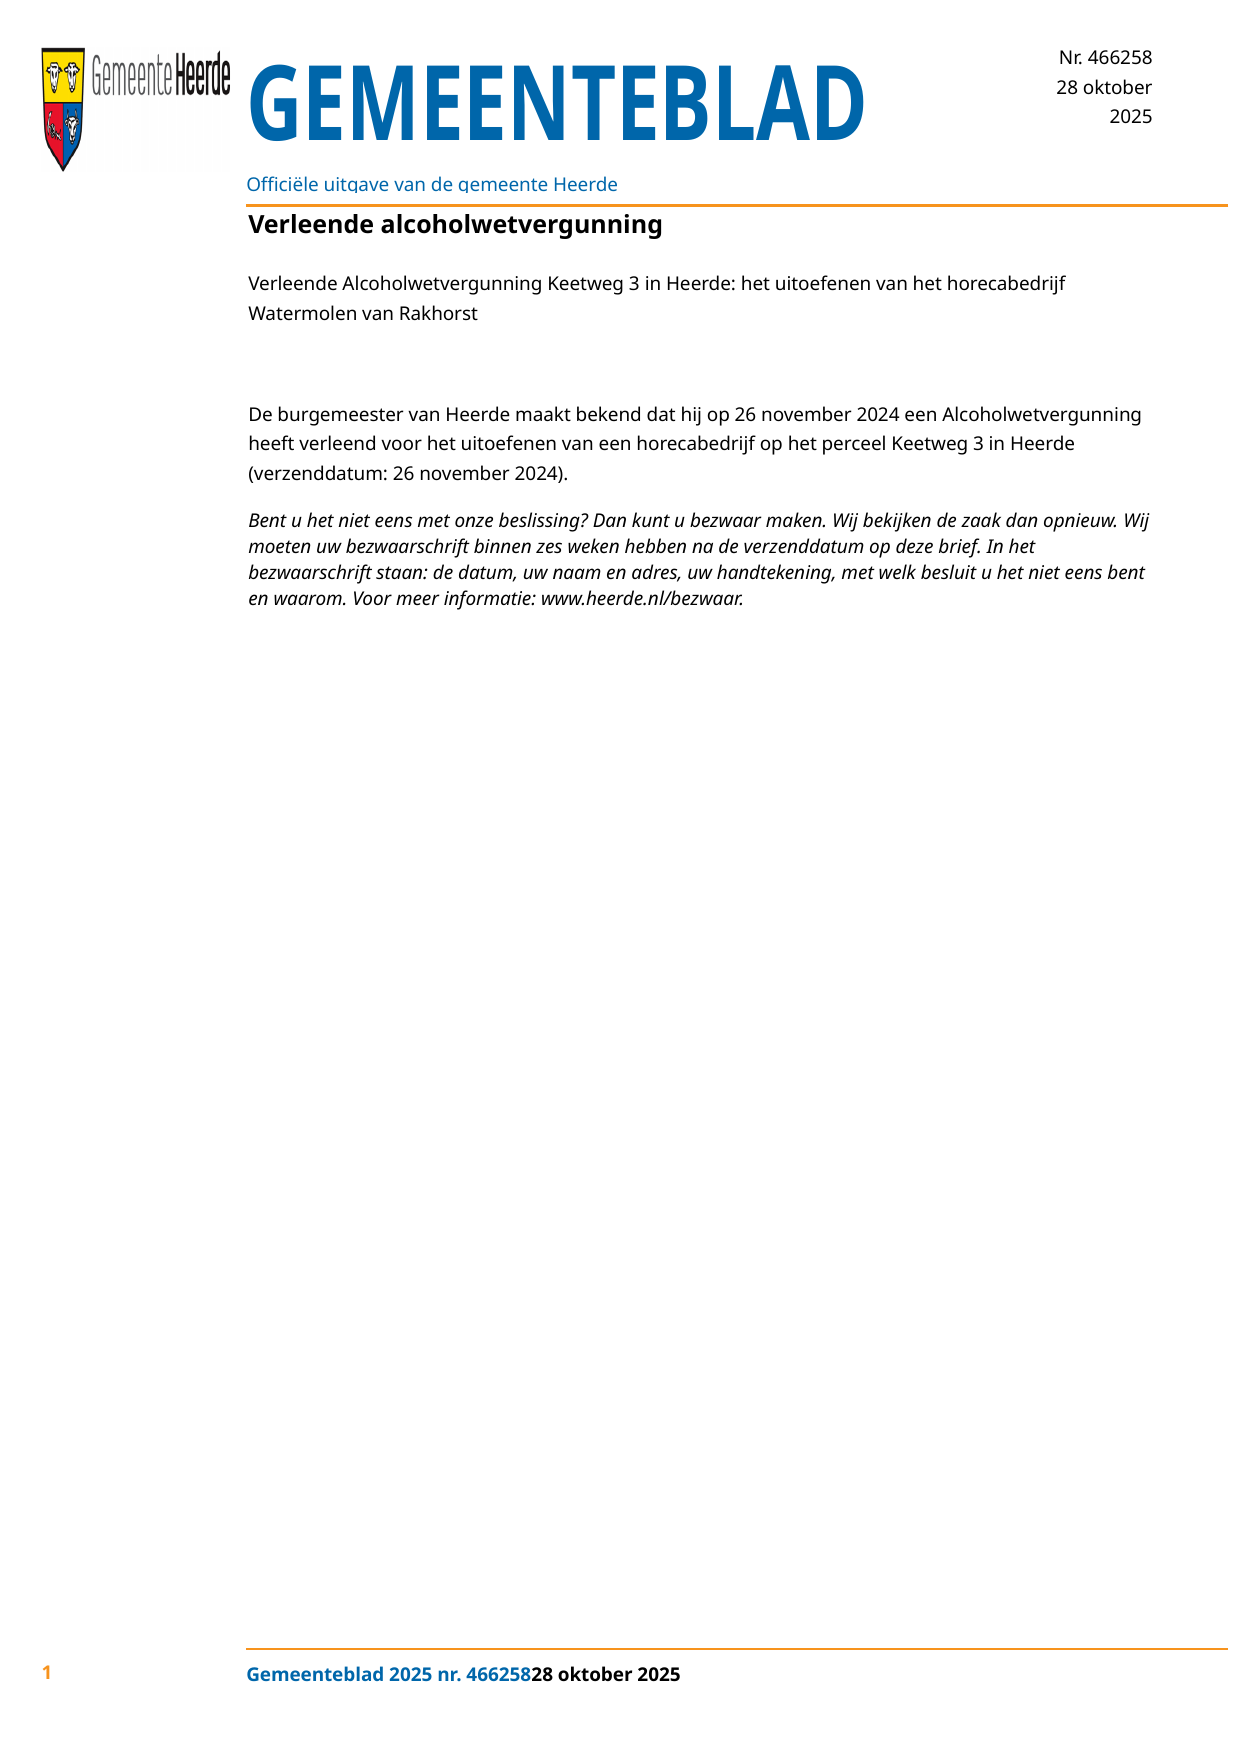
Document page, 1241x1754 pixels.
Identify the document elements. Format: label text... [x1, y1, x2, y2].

picture [41, 47, 231, 172]
text Verleende alcoholwetvergunning [248, 207, 1152, 241]
text Bent u het niet eens met onze beslissing? Dan kunt u bezwaar maken. Wij bekijken de zaak dan opnieuw. Wij moeten uw bezwaarschrift binnen zes weken hebben na de verzenddatum op deze brief. In het bezwaarschrift staan: de datum, uw naam en adres, uw handtekening, met welk besluit u het niet eens bent en waarom. Voor meer informatie: www.heerde.nl/bezwaar. [248, 508, 1152, 611]
text De burgemeester van Heerde maakt bekend dat hij op 26 november 2024 een Alcoholwetvergunning heeft verleend voor het uitoefenen van een horecabedrijf op het perceel Keetweg 3 in Heerde (verzenddatum: 26 november 2024). [248, 401, 1152, 486]
text Verleende Alcoholwetvergunning Keetweg 3 in Heerde: het uitoefenen van het horecabedrijf Watermolen van Rakhorst [248, 270, 1152, 326]
